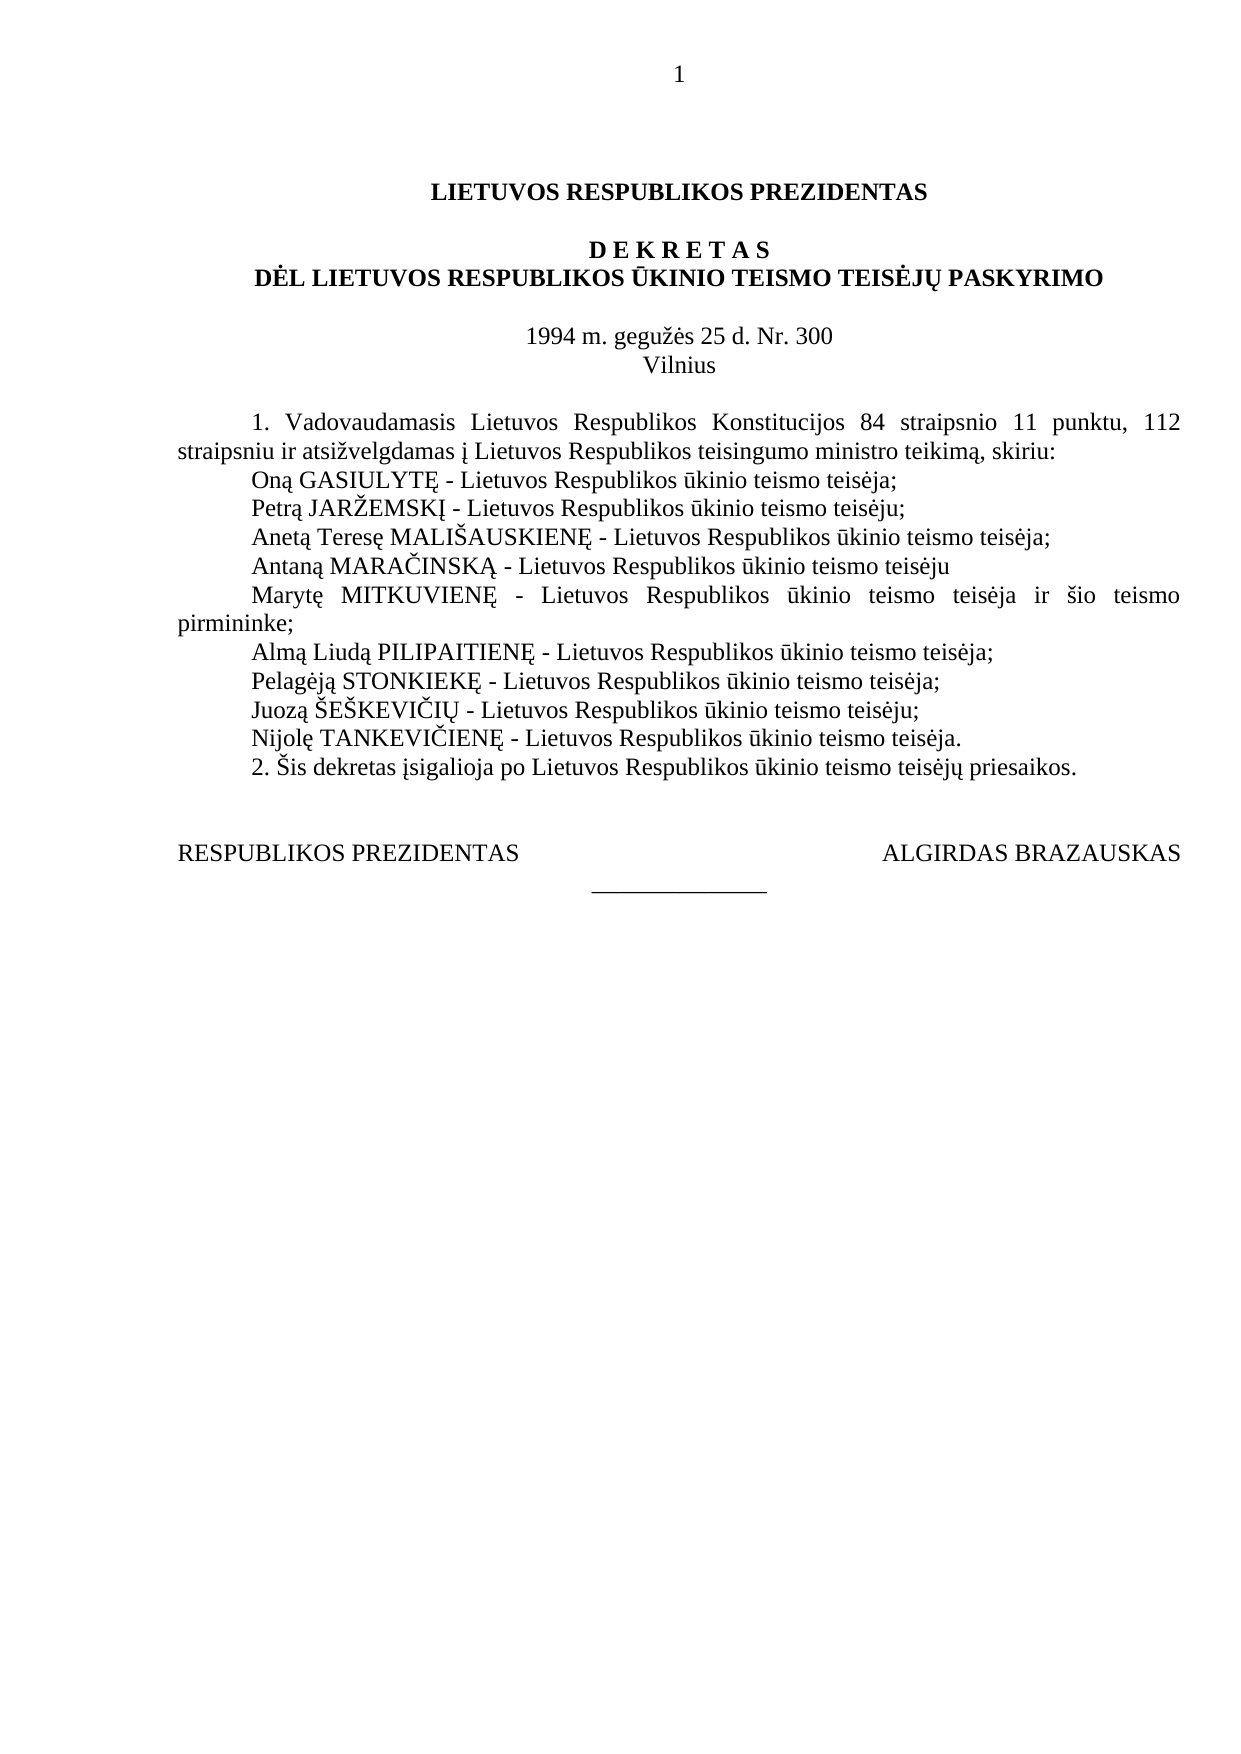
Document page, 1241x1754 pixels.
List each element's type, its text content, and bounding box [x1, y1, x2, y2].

text Oną GASIULYTĘ - Lietuvos Respublikos ūkinio teismo teisėja; [177, 465, 1181, 493]
text DĖL LIETUVOS RESPUBLIKOS ŪKINIO TEISMO TEISĖJŲ PASKYRIMO [177, 263, 1181, 292]
text Nijolę TANKEVIČIENĘ - Lietuvos Respublikos ūkinio teismo teisėja. [177, 723, 1181, 752]
text Pelagėją STONKIEKĘ - Lietuvos Respublikos ūkinio teismo teisėja; [177, 666, 1181, 695]
text 1994 m. gegužės 25 d. Nr. 300 [177, 321, 1181, 350]
text Petrą JARŽEMSKĮ - Lietuvos Respublikos ūkinio teismo teisėju; [177, 493, 1181, 522]
text Anetą Teresę MALIŠAUSKIENĘ - Lietuvos Respublikos ūkinio teismo teisėja; [177, 522, 1181, 551]
text LIETUVOS RESPUBLIKOS PREZIDENTAS [177, 177, 1181, 206]
text Vilnius [177, 350, 1181, 378]
text RESPUBLIKOS PREZIDENTAS ALGIRDAS BRAZAUSKAS [177, 838, 1181, 867]
text Almą Liudą PILIPAITIENĘ - Lietuvos Respublikos ūkinio teismo teisėja; [177, 637, 1181, 666]
text 2. Šis dekretas įsigalioja po Lietuvos Respublikos ūkinio teismo teisėjų priesaikos. [177, 752, 1181, 781]
text 1. Vadovaudamasis Lietuvos Respublikos Konstitucijos 84 straipsnio 11 punktu, 112 straipsniu ir atsižvelgdamas į Lietuvos Respublikos teisingumo ministro teikimą, skiriu: [177, 407, 1181, 465]
text D E K R E T A S [177, 235, 1181, 263]
text Juozą ŠEŠKEVIČIŲ - Lietuvos Respublikos ūkinio teismo teisėju; [177, 695, 1181, 723]
text Marytę MITKUVIENĘ - Lietuvos Respublikos ūkinio teismo teisėja ir šio teismo pirmininke; [177, 580, 1181, 637]
text ______________ [177, 867, 1181, 896]
text Antaną MARAČINSKĄ - Lietuvos Respublikos ūkinio teismo teisėju [177, 551, 1181, 580]
